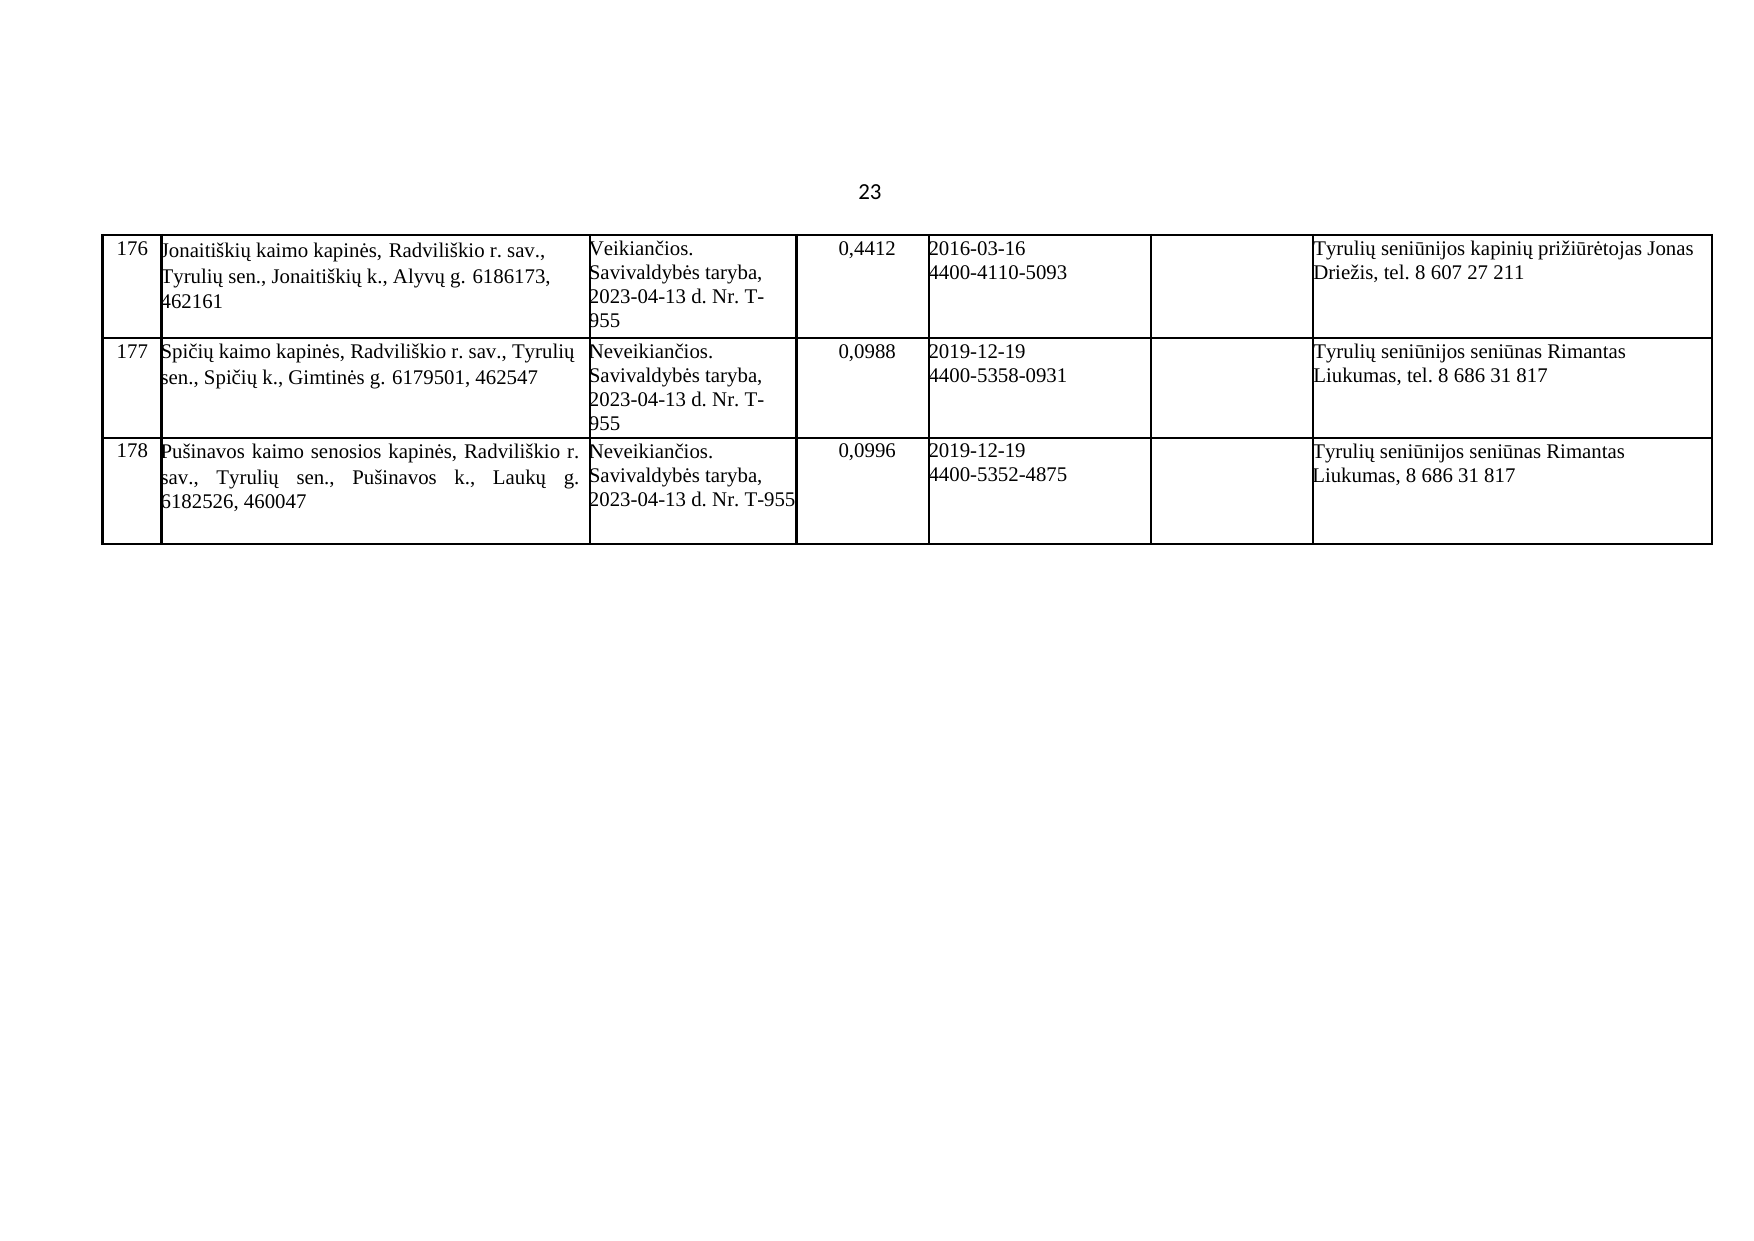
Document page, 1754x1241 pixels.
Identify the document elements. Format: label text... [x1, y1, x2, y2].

table_cell 0,0988 [798, 339, 928, 437]
table_cell 177 [104, 339, 160, 437]
table_cell Neveikiančios. Savivaldybės taryba, 2023-04-13 d. Nr. T-955 [591, 339, 795, 437]
table_cell Tyrulių seniūnijos seniūnas Rimantas Liukumas, 8 686 31 817 [1314, 439, 1711, 543]
table_cell [1152, 439, 1312, 543]
table_cell 176 [104, 236, 160, 337]
table_cell Tyrulių seniūnijos seniūnas Rimantas Liukumas, tel. 8 686 31 817 [1314, 339, 1711, 437]
table_cell 2016-03-16 4400-4110-5093 [930, 236, 1150, 337]
table_cell 2019-12-19 4400-5352-4875 [930, 439, 1150, 543]
table_cell 0,4412 [798, 236, 928, 337]
table_cell 2019-12-19 4400-5358-0931 [930, 339, 1150, 437]
table_cell Veikiančios. Savivaldybės taryba, 2023-04-13 d. Nr. T-955 [591, 236, 795, 337]
table_cell Tyrulių seniūnijos kapinių prižiūrėtojas Jonas Driežis, tel. 8 607 27 211 [1314, 236, 1711, 337]
table_cell Pušinavos kaimo senosios kapinės, Radviliškio r. sav., Tyrulių sen., Pušinavos k., Laukų g. 6182526, 460047 [163, 439, 589, 543]
table_cell Jonaitiškių kaimo kapinės, Radviliškio r. sav., Tyrulių sen., Jonaitiškių k., Alyvų g. 6186173, 462161 [163, 236, 589, 337]
table_cell Spičių kaimo kapinės, Radviliškio r. sav., Tyrulių sen., Spičių k., Gimtinės g. 6179501, 462547 [163, 339, 589, 437]
table_cell Neveikiančios. Savivaldybės taryba, 2023-04-13 d. Nr. T-955 [591, 439, 795, 543]
table_cell [1152, 236, 1312, 337]
table_cell 178 [104, 439, 160, 543]
table_cell 0,0996 [798, 439, 928, 543]
table_cell [1152, 339, 1312, 437]
